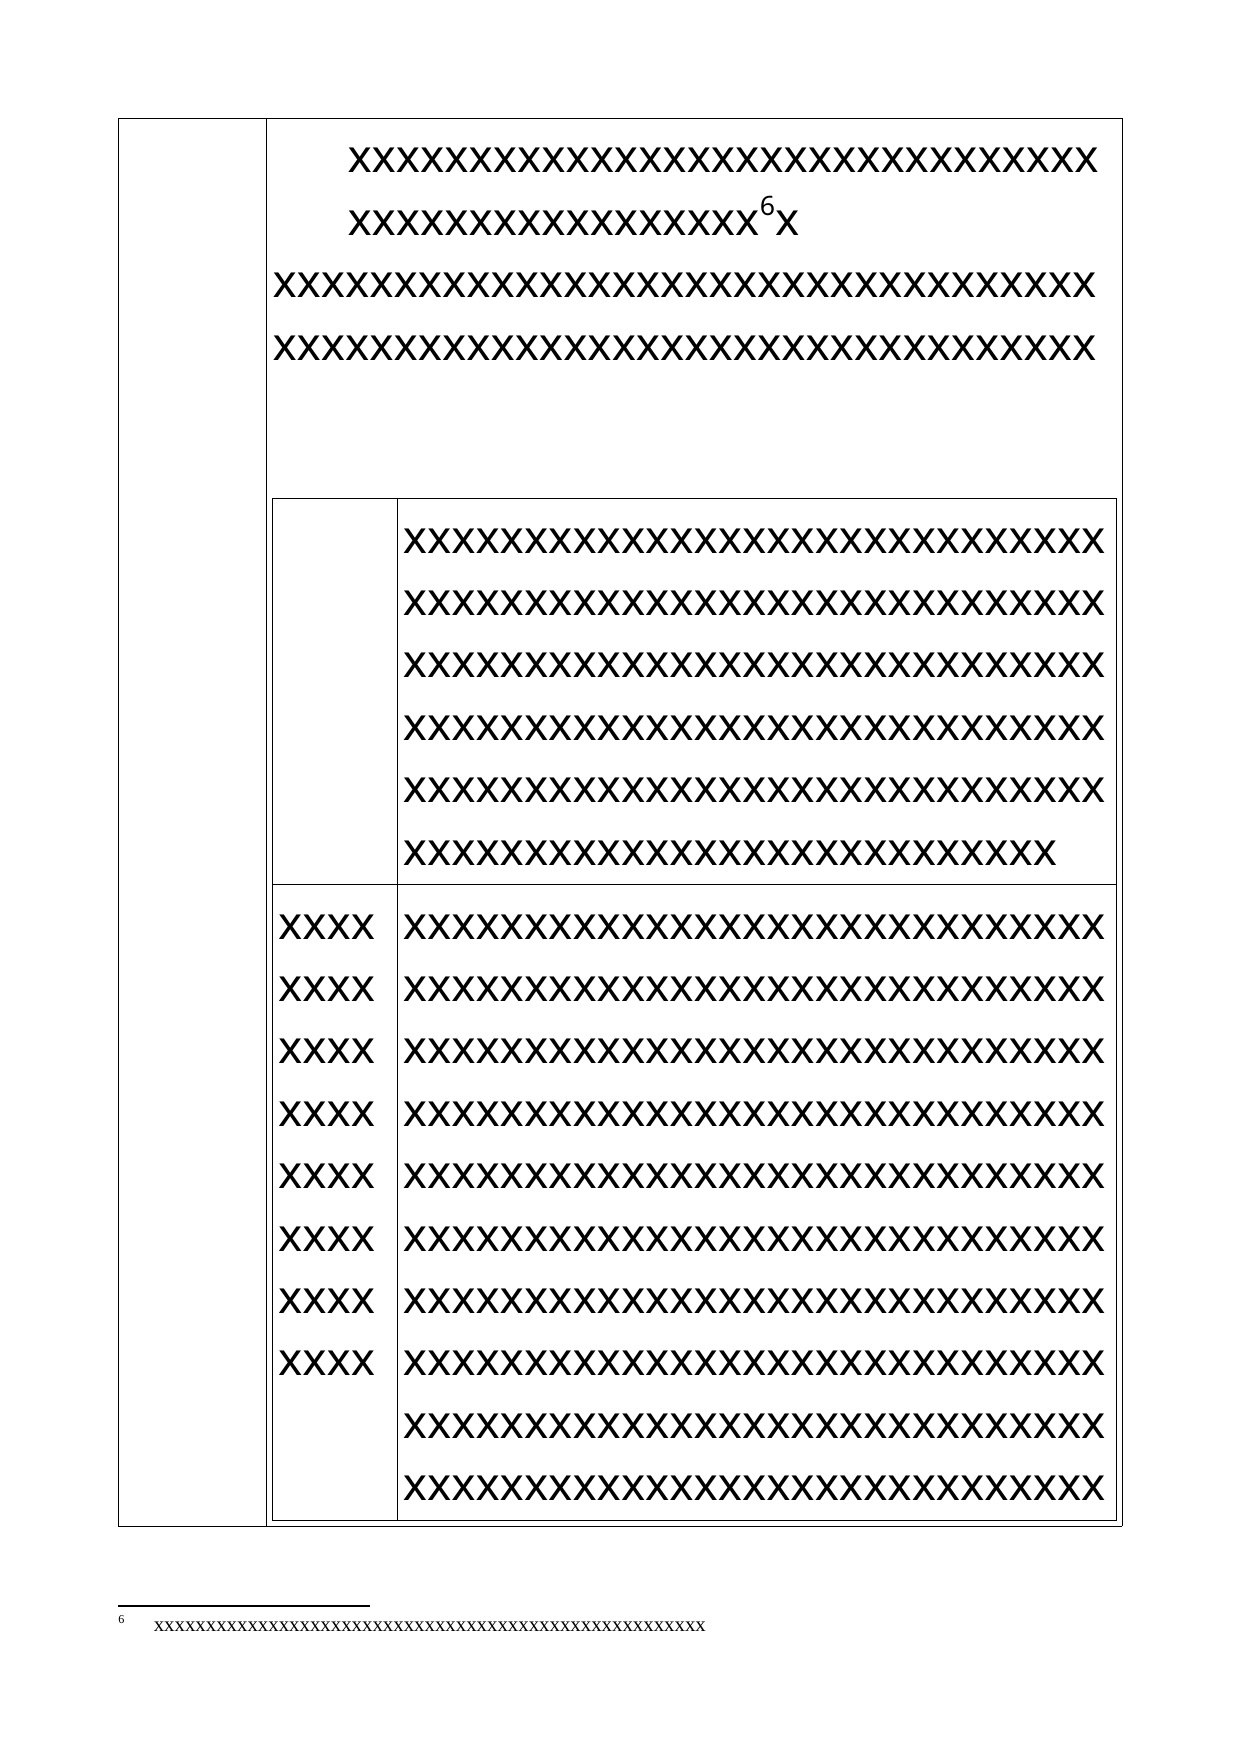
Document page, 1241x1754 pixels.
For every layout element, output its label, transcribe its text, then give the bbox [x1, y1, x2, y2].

table_cell xxxxxxxxxxxxxxxxxxxxxxxxxxxxxxxxxxxxxxxxxxxxxxxxxxxxxxxxxxxxxxxxxxxxxxxxxxxxxxxxxxxxxxxxxxxxxxxxxxxxxxxxxxxxxxxxxxxxxxxxxxxxxxxxxxxxxxxxxxxxxxxxxxxxxxxxxxxxxxxxxxxxxxxxxxxxxxxxxxxxxxxxxxxxxxxxxxxxxxxxxxxxxxxxxxxxxxxxxxxxxxxxxxxxxxxxxxxxxxxxxxxxxxxxxxxxxxxxxxxxxxxxxxxxxxxxxxxxxxxxxxxxxxxxxx [398, 885, 1116, 1520]
table_header [273, 499, 397, 884]
table_cell xxxxxxxxxxxxxxxxxxxxxxxxxxxxxxxxxxxxxxxxxxxxxxxxxxxxxxxxxxxxxxxxxxxxxxxxxxxxxxxxxxxxxxxxxxxxxxxxxxxxxxxxxxxxxxxxxxxxxxxxxxxxxxxxxxxxxxxxxxxxxxxxxxxxxxxxxxxxxxxxxxxxxxxxxxxxxxxxxxxxxxxxxxxxxxxxxxxxxxxxxxxxxxxxxxxxxxxxxxxxxxxxxxxxxxxxxxxxxxxxxxxxxxxxxxxxxxxxxxxxxxxxxxxxxxxxxxxxxxxxxxxxxxxxxxxxxxxxxxxxxxxxxxxxxxxxxxxxxxxxxxxxxxxxxxxxxxxxxxxxxxxxxxxxxxxxxxxxxxxxxxxxxxxxxxxxxxxxxxxxxxxxxxxxxxxxxxxxxxxxxxxxxxxxxxxxxxxxxxxxxxxxxxxxxxxxxxxxxxxxxxxxxxxxxxxxxxxxxxxxxxxxxxxxx xxxxxxxxxxxxxxxxxxxxxxxxxxxxxxxxxxxxxxxxxxxxxxxxxxxxxxxxxxxxxxxxxxxxxxxxxxxxxxxxxxxxxxxxxxxxxxxxxxxxxxxxxxxxxxxxxxxxxxxxxxxxxxxxxxxxxxxxxxxxxxxxxxxxxxxxxxxxxxxxxxxxxxxxxxxxxxxxxxxxxxxx xxxxxxxxxxxxxxxxxxxxxxxxxxxxxxxxxxxxxxxxxxxxxxxxxxxxxxxxxxxxxxxxxxxxxxxxxxxxxxxxxxxxxxxxxxxxxxxxxxxxxxxxxxxxxxxxxxxxxxxxxxxxxxxxxxxxxxxxxxxxxxxxxxxxx xxxxxxxxxxxxxxxxxxxxxxxxxxxxxxxxxxxxxxxxxxxxxxxxxxxxxxxxxxxxxxxxxxxxxxxxxxxxxxxxxxxxxxxxxxxxxxxxxxxxxxxxxxxxxxx xxxxxxxxxxxxxxxxxxxxxxxxxxxxxxxxxxxxxxxxxxxxxxxxxxxxxxxxxxxxxxxxxxxx [267, 119, 1122, 1526]
table_header xxxxxxxxxxxxxxxxxxxxxxxxxxxxxxxxxxxxxxxxxxxxxxxxxxxxxxxxxxxxxxxxxxxxxxxxxxxxxxxxxxxxxxxxxxxxxxxxxxxxxxxxxxxxxxxxxxxxxxxxxxxxxxxxxxxxxxxxxxxxxxxxxxxxxxxxxxxxxxxxxxxxxxxxxxxx [398, 499, 1116, 884]
table_cell xxxxxxxxxxxxxxxxxxxxxxxxxxxxxxxx [273, 885, 397, 1520]
table_cell [119, 119, 266, 1526]
